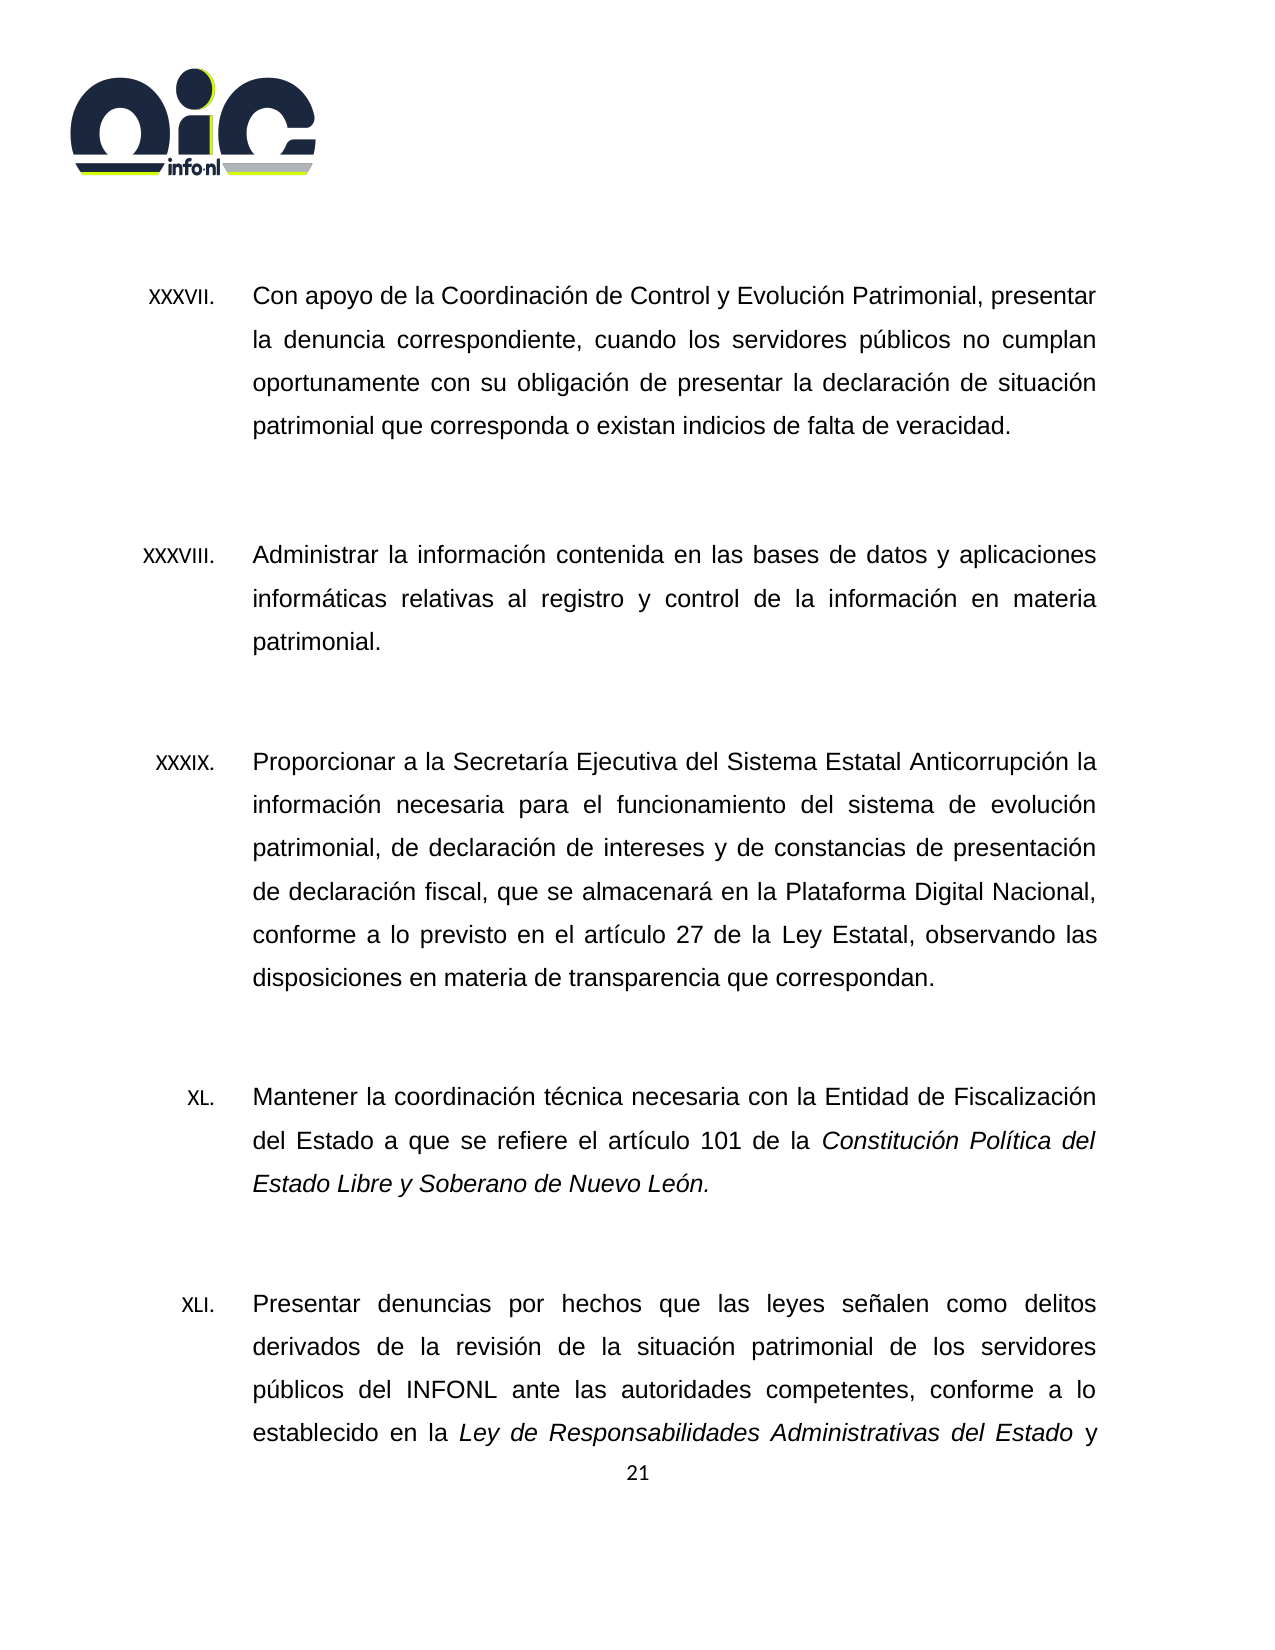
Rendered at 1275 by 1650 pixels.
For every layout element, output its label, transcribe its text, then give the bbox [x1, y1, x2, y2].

list Presentar denuncias por hechos que las leyes señalen como delitos derivados de la revisión de la situación patrimonial de los servidores públicos del INFONL ante las autoridades competentes, conforme a lo establecido en la Ley de Responsabilidades Administrativas del Estado y [215, 1289, 1098, 1447]
list Mantener la coordinación técnica necesaria con la Entidad de Fiscalización del Estado a que se refiere el artículo 101 de la Constitución Política del Estado Libre y Soberano de Nuevo León. [215, 1082, 1098, 1198]
list Administrar la información contenida en las bases de datos y aplicaciones informáticas relativas al registro y control de la información en materia patrimonial. [215, 541, 1098, 656]
list Proporcionar a la Secretaría Ejecutiva del Sistema Estatal Anticorrupción la información necesaria para el funcionamiento del sistema de evolución patrimonial, de declaración de intereses y de constancias de presentación de declaración fiscal, que se almacenará en la Plataforma Digital Nacional, conforme a lo previsto en el artículo 27 de la Ley Estatal, observando las disposiciones en materia de transparencia que correspondan. [215, 747, 1098, 992]
list Con apoyo de la Coordinación de Control y Evolución Patrimonial, presentar la denuncia correspondiente, cuando los servidores públicos no cumplan oportunamente con su obligación de presentar la declaración de situación patrimonial que corresponda o existan indicios de falta de veracidad. [215, 281, 1098, 440]
